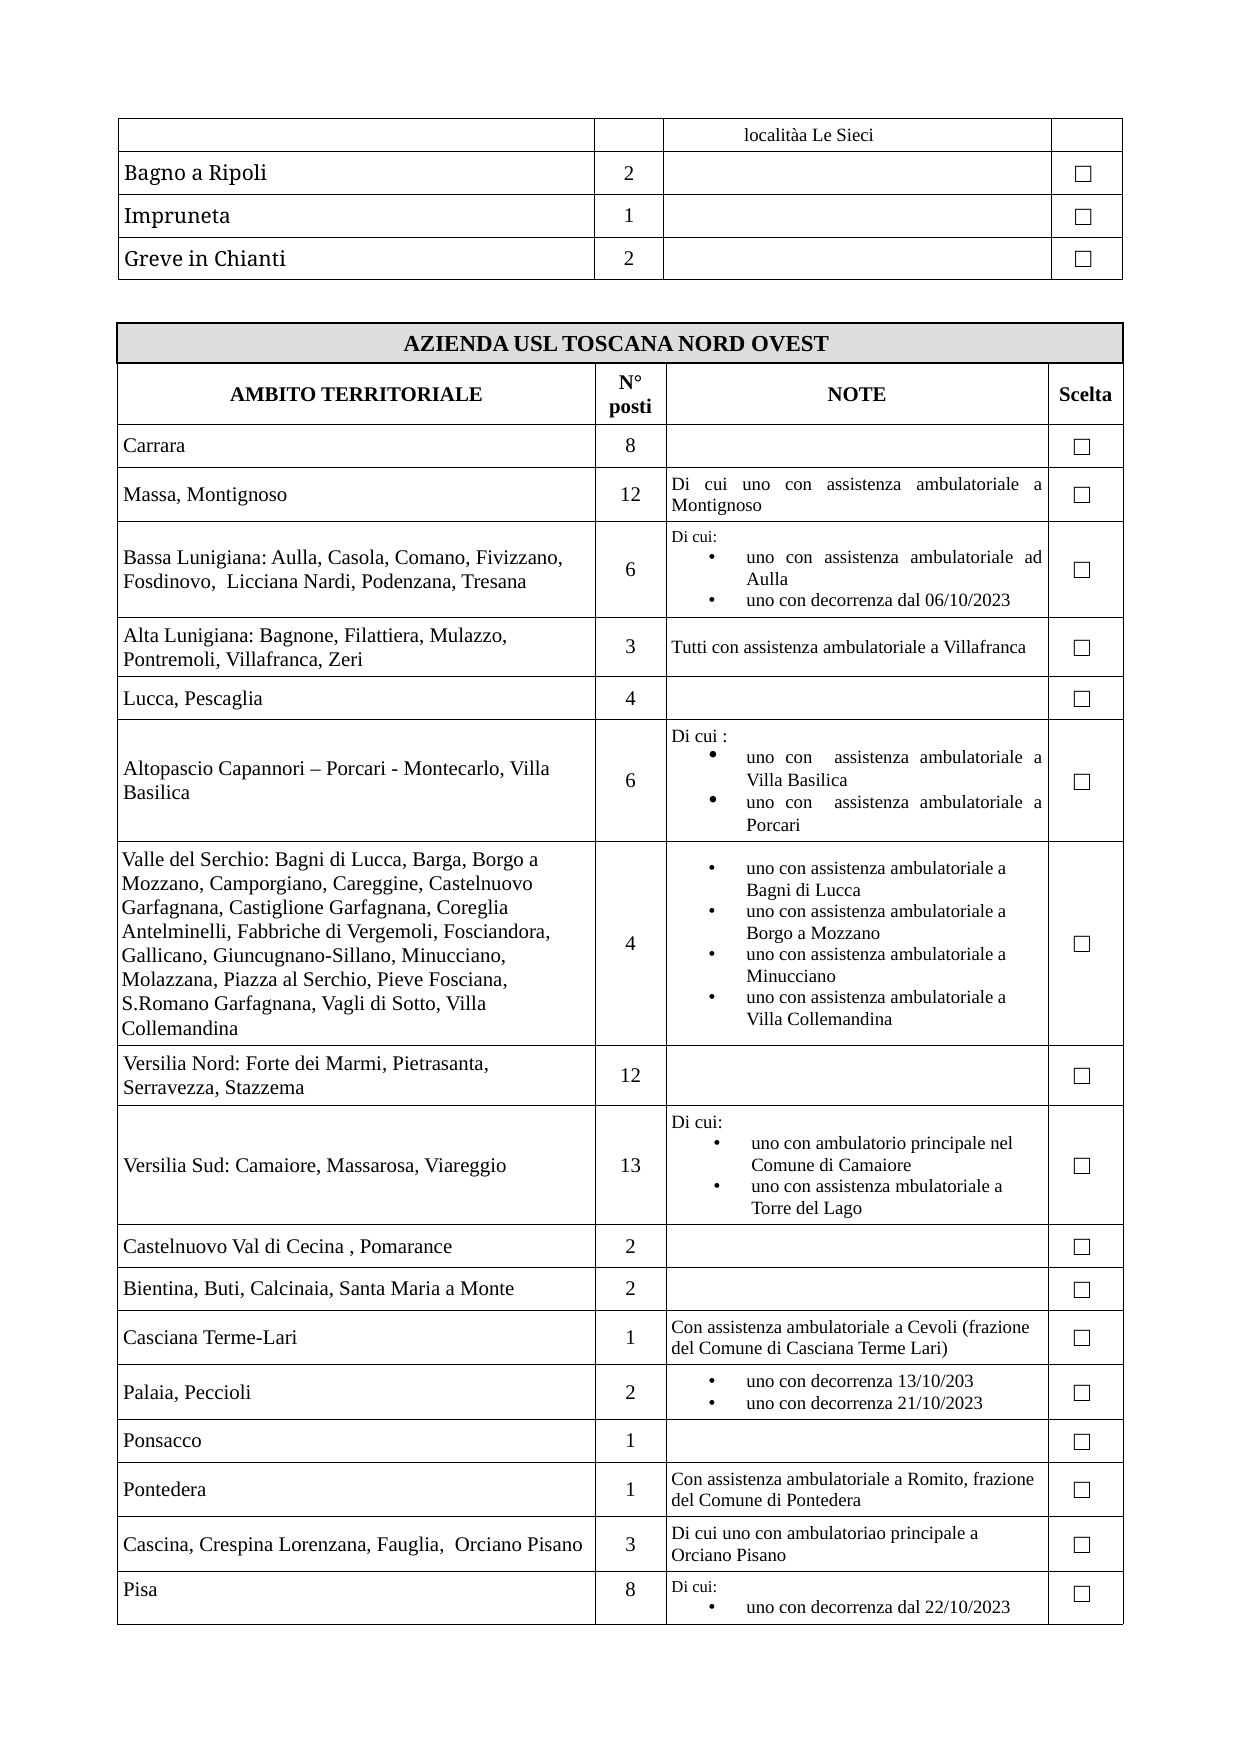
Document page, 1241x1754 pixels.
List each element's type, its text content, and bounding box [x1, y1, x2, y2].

table_header AZIENDA USL TOSCANA NORD OVEST [118, 324, 1122, 362]
table_cell Valle del Serchio: Bagni di Lucca, Barga, Borgo a Mozzano, Camporgiano, Careggine, Castelnuovo Garfagnana, Castiglione Garfagnana, Coreglia Antelminelli, Fabbriche di Vergemoli, Fosciandora, Gallicano, Giuncugnano-Sillano, Minucciano, Molazzana, Piazza al Serchio, Pieve Fosciana, S.Romano Garfagnana, Vagli di Sotto, Villa Collemandina [118, 842, 595, 1045]
table_cell Massa, Montignoso [118, 468, 595, 521]
table_cell 12 [596, 468, 666, 521]
table_cell 1 [596, 1463, 666, 1516]
table_cell Cascina, Crespina Lorenzana, Fauglia, Orciano Pisano [118, 1517, 595, 1571]
table_cell □ [1049, 1463, 1123, 1516]
table_cell Palaia, Peccioli [118, 1365, 595, 1419]
table_cell □ [1049, 1311, 1123, 1364]
table_cell 4 [596, 677, 666, 719]
table_cell 1 [596, 1420, 666, 1462]
table_cell 6 [596, 522, 666, 617]
table_cell □ [1052, 195, 1122, 237]
table_cell Carrara [118, 425, 595, 467]
table_cell 3 [596, 618, 666, 676]
table_cell 8 [596, 425, 666, 467]
table_cell □ [1049, 618, 1123, 676]
table_cell Bassa Lunigiana: Aulla, Casola, Comano, Fivizzano, Fosdinovo, Licciana Nardi, Podenzana, Tresana [118, 522, 595, 617]
table_cell Lucca, Pescaglia [118, 677, 595, 719]
table_cell [667, 1225, 1048, 1267]
table_cell [1052, 119, 1122, 151]
table_cell 6 [596, 720, 666, 841]
table_cell Bagno a Ripoli [119, 152, 594, 194]
table_cell Di cui uno con ambulatoriao principale a Orciano Pisano [667, 1517, 1048, 1571]
table_cell [664, 152, 1051, 194]
table_cell 12 [596, 1046, 666, 1105]
table_cell 2 [596, 1365, 666, 1419]
table_cell □ [1049, 842, 1123, 1045]
table_cell Alta Lunigiana: Bagnone, Filattiera, Mulazzo, Pontremoli, Villafranca, Zeri [118, 618, 595, 676]
table_cell □ [1049, 425, 1123, 467]
table_cell Bientina, Buti, Calcinaia, Santa Maria a Monte [118, 1268, 595, 1310]
table_cell [667, 677, 1048, 719]
table_cell Versilia Sud: Camaiore, Massarosa, Viareggio [118, 1106, 595, 1224]
table_cell 1 [595, 195, 663, 237]
table_cell localitàa Le Sieci [664, 119, 1051, 151]
table_cell Di cui: uno con assistenza ambulatoriale ad Aulla uno con decorrenza dal 06/10/2023 [667, 522, 1048, 617]
table_cell □ [1052, 238, 1122, 279]
table_cell Di cui : uno con assistenza ambulatoriale a Villa Basilica uno con assistenza ambulatoriale a Porcari [667, 720, 1048, 841]
table_cell Greve in Chianti [119, 238, 594, 279]
table_cell 2 [595, 238, 663, 279]
table_cell 1 [596, 1311, 666, 1364]
table_cell □ [1052, 152, 1122, 194]
table_cell □ [1049, 468, 1123, 521]
table_cell □ [1049, 522, 1123, 617]
table_cell 13 [596, 1106, 666, 1224]
table_cell Versilia Nord: Forte dei Marmi, Pietrasanta, Serravezza, Stazzema [118, 1046, 595, 1105]
table_cell □ [1049, 1046, 1123, 1105]
table_cell 8 [596, 1572, 666, 1623]
table_cell 2 [596, 1268, 666, 1310]
table_cell uno con assistenza ambulatoriale a Bagni di Lucca uno con assistenza ambulatoriale a Borgo a Mozzano uno con assistenza ambulatoriale a Minucciano uno con assistenza ambulatoriale a Villa Collemandina [667, 842, 1048, 1045]
table_cell □ [1049, 1517, 1123, 1571]
table_cell □ [1049, 1420, 1123, 1462]
table_cell [119, 119, 594, 151]
table_cell □ [1049, 720, 1123, 841]
table_cell AMBITO TERRITORIALE [118, 364, 595, 424]
table_cell [595, 119, 663, 151]
table_cell [664, 238, 1051, 279]
table_cell Di cui: uno con ambulatorio principale nel Comune di Camaiore uno con assistenza mbulatoriale a Torre del Lago [667, 1106, 1048, 1224]
table_cell Ponsacco [118, 1420, 595, 1462]
table_cell □ [1049, 677, 1123, 719]
table_cell □ [1049, 1225, 1123, 1267]
table_cell 3 [596, 1517, 666, 1571]
table_cell Altopascio Capannori – Porcari - Montecarlo, Villa Basilica [118, 720, 595, 841]
table_cell [667, 1420, 1048, 1462]
table_cell NOTE [667, 364, 1048, 424]
table_cell □ [1049, 1106, 1123, 1224]
table_cell Casciana Terme-Lari [118, 1311, 595, 1364]
table_cell Con assistenza ambulatoriale a Cevoli (frazione del Comune di Casciana Terme Lari) [667, 1311, 1048, 1364]
table_cell N° posti [596, 364, 666, 424]
table_cell Impruneta [119, 195, 594, 237]
table_cell [667, 425, 1048, 467]
table_cell □ [1049, 1572, 1123, 1623]
table_cell 2 [596, 1225, 666, 1267]
table_cell uno con decorrenza 13/10/203 uno con decorrenza 21/10/2023 [667, 1365, 1048, 1419]
table_cell 2 [595, 152, 663, 194]
table_cell Castelnuovo Val di Cecina , Pomarance [118, 1225, 595, 1267]
table_cell [667, 1268, 1048, 1310]
table_cell [667, 1046, 1048, 1105]
table_cell Tutti con assistenza ambulatoriale a Villafranca [667, 618, 1048, 676]
table_cell 4 [596, 842, 666, 1045]
table_cell Di cui uno con assistenza ambulatoriale a Montignoso [667, 468, 1048, 521]
table_cell Pisa [118, 1572, 595, 1623]
table_cell □ [1049, 1268, 1123, 1310]
table_cell Pontedera [118, 1463, 595, 1516]
table_cell [664, 195, 1051, 237]
table_cell □ [1049, 1365, 1123, 1419]
table_cell Con assistenza ambulatoriale a Romito, frazione del Comune di Pontedera [667, 1463, 1048, 1516]
table_cell Di cui: uno con decorrenza dal 22/10/2023 uno con decorrenza dal 30/11/2023 [667, 1572, 1048, 1623]
table_cell [118, 280, 1122, 322]
table_cell Scelta [1049, 364, 1123, 424]
